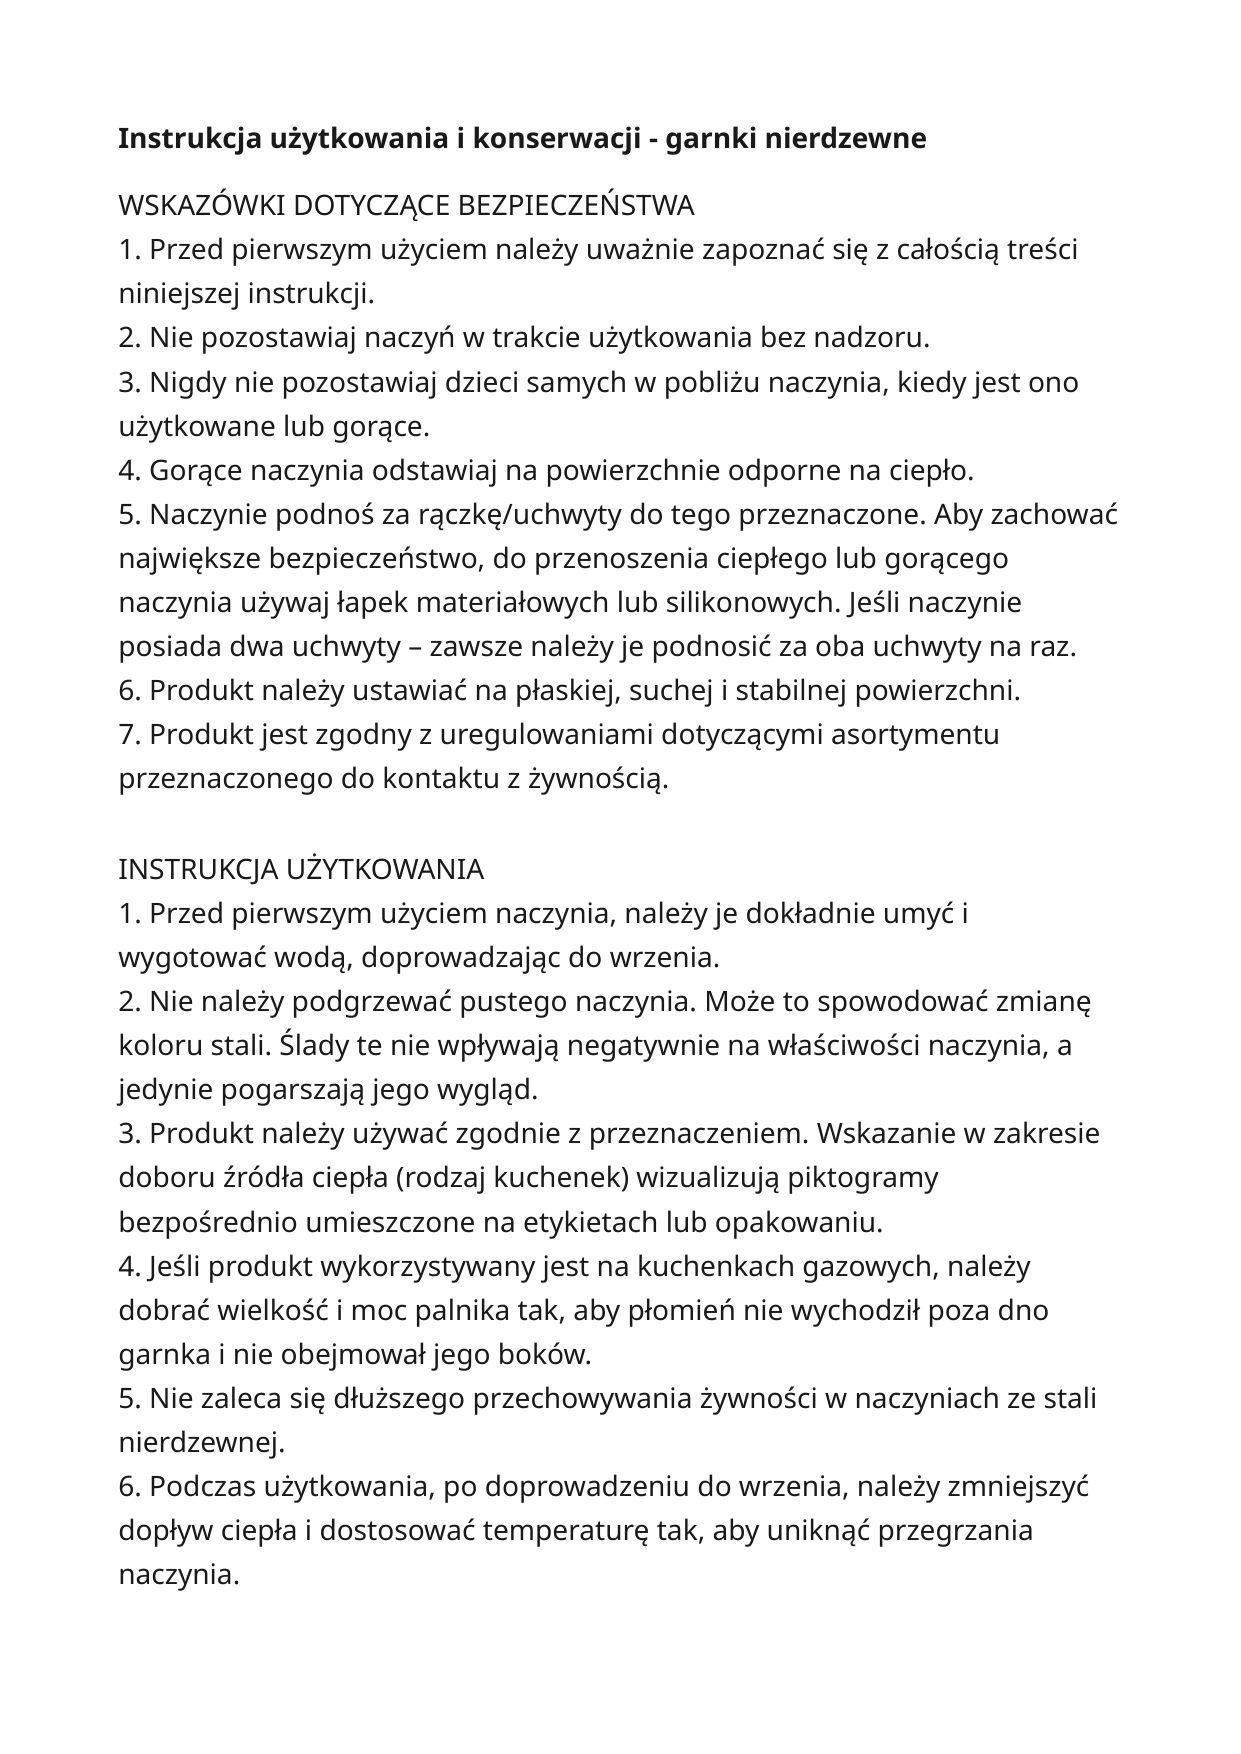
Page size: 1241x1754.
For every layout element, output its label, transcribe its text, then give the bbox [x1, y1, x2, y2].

text WSKAZÓWKI DOTYCZĄCE BEZPIECZEŃSTWA 1. Przed pierwszym użyciem należy uważnie zapoznać się z całością treści niniejszej instrukcji. 2. Nie pozostawiaj naczyń w trakcie użytkowania bez nadzoru. 3. Nigdy nie pozostawiaj dzieci samych w pobliżu naczynia, kiedy jest ono użytkowane lub gorące. 4. Gorące naczynia odstawiaj na powierzchnie odporne na ciepło. 5. Naczynie podnoś za rączkę/uchwyty do tego przeznaczone. Aby zachować największe bezpieczeństwo, do przenoszenia ciepłego lub gorącego naczynia używaj łapek materiałowych lub silikonowych. Jeśli naczynie posiada dwa uchwyty – zawsze należy je podnosić za oba uchwyty na raz. 6. Produkt należy ustawiać na płaskiej, suchej i stabilnej powierzchni. 7. Produkt jest zgodny z uregulowaniami dotyczącymi asortymentu przeznaczonego do kontaktu z żywnością. [118, 186, 1122, 797]
text INSTRUKCJA UŻYTKOWANIA 1. Przed pierwszym użyciem naczynia, należy je dokładnie umyć i wygotować wodą, doprowadzając do wrzenia. 2. Nie należy podgrzewać pustego naczynia. Może to spowodować zmianę koloru stali. Ślady te nie wpływają negatywnie na właściwości naczynia, a jedynie pogarszają jego wygląd. 3. Produkt należy używać zgodnie z przeznaczeniem. Wskazanie w zakresie doboru źródła ciepła (rodzaj kuchenek) wizualizują piktogramy bezpośrednio umieszczone na etykietach lub opakowaniu. 4. Jeśli produkt wykorzystywany jest na kuchenkach gazowych, należy dobrać wielkość i moc palnika tak, aby płomień nie wychodził poza dno garnka i nie obejmował jego boków. 5. Nie zaleca się dłuższego przechowywania żywności w naczyniach ze stali nierdzewnej. 6. Podczas użytkowania, po doprowadzeniu do wrzenia, należy zmniejszyć dopływ ciepła i dostosować temperaturę tak, aby uniknąć przegrzania naczynia. [118, 849, 1122, 1593]
text Instrukcja użytkowania i konserwacji - garnki nierdzewne [118, 118, 1122, 156]
